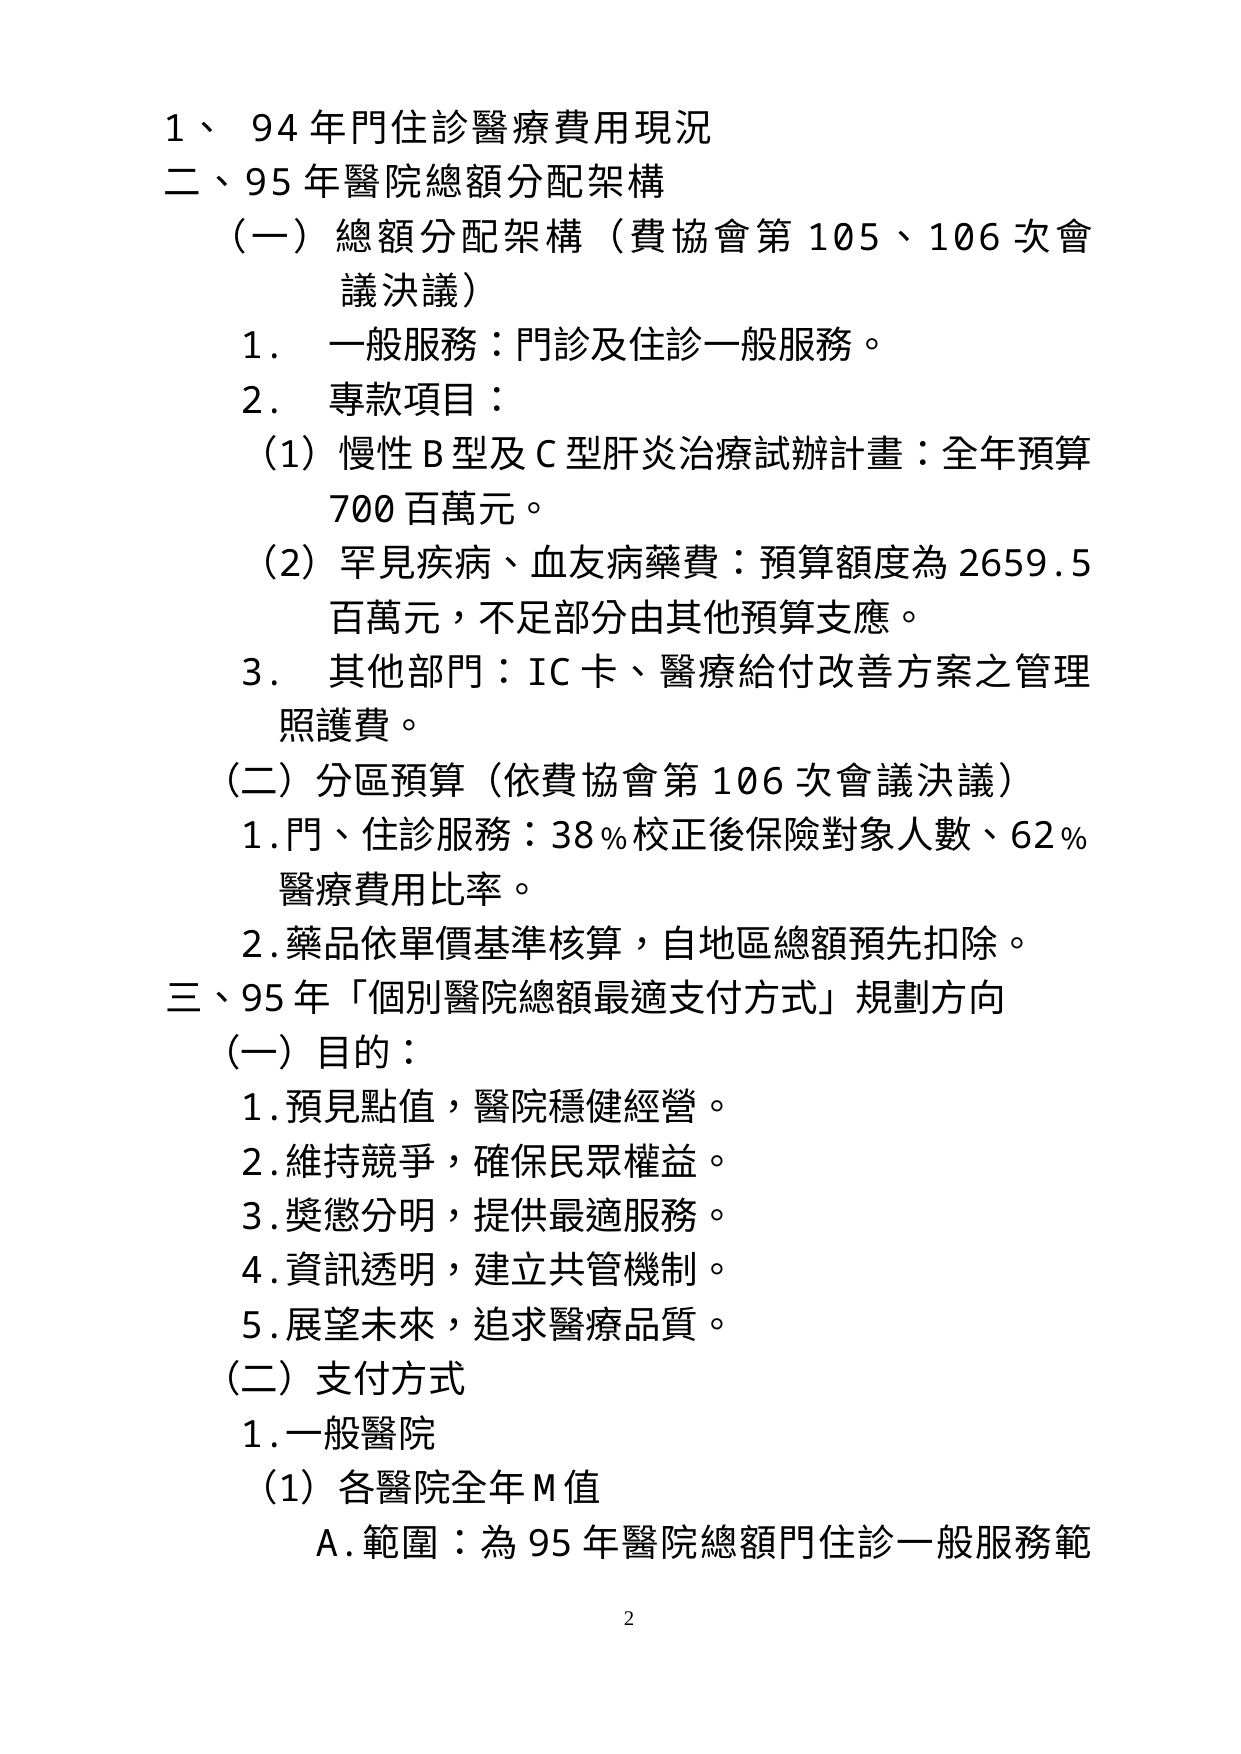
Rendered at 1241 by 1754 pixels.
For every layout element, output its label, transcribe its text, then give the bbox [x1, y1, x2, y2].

text 2.維持競爭，確保民眾權益。 [165, 1131, 1092, 1186]
text 2.藥品依單價基準核算，自地區總額預先扣除。 [240, 914, 1092, 968]
list 94年門住診醫療費用現況 [163, 97, 1092, 152]
text （1）各醫院全年M值 [165, 1458, 1092, 1513]
text 5.展望未來，追求醫療品質。 [240, 1295, 1092, 1349]
text A.範圍：為95年醫院總額門住診一般服務範 [315, 1513, 1092, 1567]
text 3.奬懲分明，提供最適服務。 [165, 1186, 1092, 1240]
text 1.一般醫院 [165, 1404, 1092, 1458]
list 專款項目： [240, 369, 1092, 424]
text （一）總額分配架構（費協會第105、106次會議決議） [209, 206, 1092, 315]
text 1.門、住診服務：38﹪校正後保險對象人數、62﹪醫療費用比率。 [240, 805, 1092, 914]
text 三、95年「個別醫院總額最適支付方式」規劃方向 [165, 968, 1092, 1023]
text （二）分區預算（依費協會第106次會議決議） [165, 751, 1092, 805]
text （二）支付方式 [165, 1349, 1092, 1404]
text 4.資訊透明，建立共管機制。 [165, 1240, 1092, 1295]
text 1.預見點值，醫院穩健經營。 [165, 1077, 1092, 1131]
text （1）慢性B型及C型肝炎治療試辦計畫：全年預算700百萬元。 [240, 424, 1092, 533]
text 二、95年醫院總額分配架構 [163, 152, 1092, 206]
list 其他部門：IC卡、醫療給付改善方案之管理照護費。 [240, 642, 1092, 751]
text （2）罕見疾病、血友病藥費：預算額度為2659.5百萬元，不足部分由其他預算支應。 [240, 533, 1092, 642]
text （一）目的： [165, 1023, 1092, 1077]
list 一般服務：門診及住診一般服務。 [240, 315, 1092, 369]
